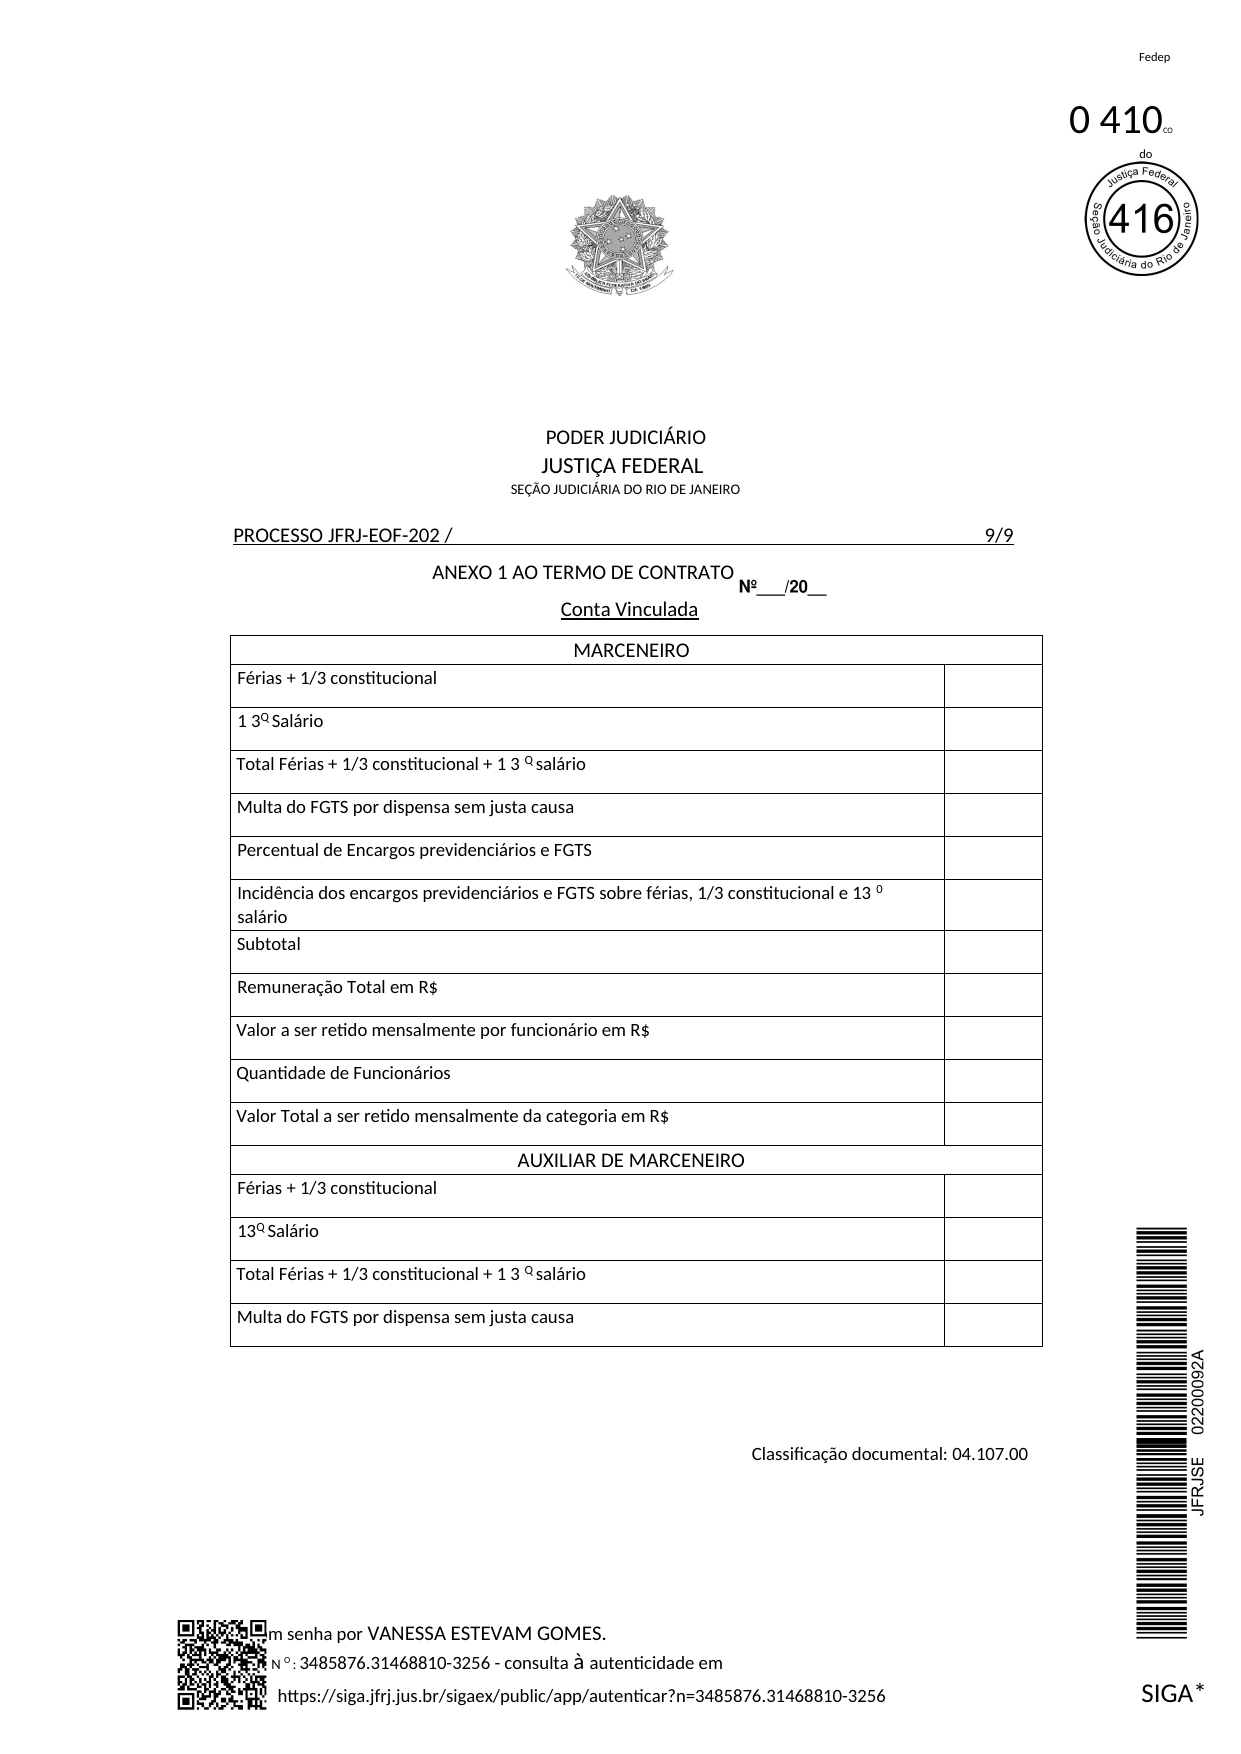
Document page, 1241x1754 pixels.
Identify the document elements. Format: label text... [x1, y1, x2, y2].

table_cell Férias + 1/3 constitucional [231, 1175, 944, 1217]
table_cell [945, 1218, 1042, 1260]
table_cell Total Férias + 1/3 constitucional + 1 3 Q salário [231, 751, 944, 793]
table_cell Valor Total a ser retido mensalmente da categoria em R$ [231, 1103, 944, 1145]
table_cell [1043, 879, 1047, 930]
table_header MARCENEIRO [231, 636, 1042, 664]
table_cell [1043, 1145, 1047, 1174]
table_cell [1043, 1016, 1047, 1059]
table_cell [945, 794, 1042, 836]
table_cell Subtotal [231, 931, 944, 973]
table_cell [1043, 930, 1047, 973]
table_cell Incidência dos encargos previdenciários e FGTS sobre férias, 1/3 constitucional e 13 0 salário [231, 880, 944, 930]
text PROCESSO JFRJ-EOF-202 / 9/9 [150, 522, 1090, 548]
table_cell [945, 1175, 1042, 1217]
table_cell [1043, 836, 1047, 879]
table_cell Multa do FGTS por dispensa sem justa causa [231, 794, 944, 836]
table_cell [1043, 1102, 1047, 1145]
subtitle JUSTIÇA FEDERAL [154, 451, 1090, 479]
table_cell Férias + 1/3 constitucional [231, 665, 944, 707]
table_cell Multa do FGTS por dispensa sem justa causa [231, 1304, 944, 1346]
table_cell Percentual de Encargos previdenciários e FGTS [231, 837, 944, 879]
table_cell [1043, 1217, 1047, 1260]
table_cell [945, 1060, 1042, 1102]
table_cell AUXILIAR DE MARCENEIRO [231, 1146, 1042, 1174]
table_cell [1043, 750, 1047, 793]
subtitle ANEXO 1 AO TERMO DE CONTRATO Conta Vinculada [432, 559, 866, 622]
table_cell [945, 974, 1042, 1016]
table_cell Valor a ser retido mensalmente por funcionário em R$ [231, 1017, 944, 1059]
table_cell [945, 880, 1042, 930]
table_cell [945, 708, 1042, 750]
table_cell [1043, 1260, 1047, 1303]
table_cell [945, 837, 1042, 879]
table_cell [945, 1261, 1042, 1303]
table_cell [945, 751, 1042, 793]
table_cell [945, 1103, 1042, 1145]
table_cell [945, 931, 1042, 973]
table_cell [945, 1017, 1042, 1059]
table_cell Remuneração Total em R$ [231, 974, 944, 1016]
text PODER JUDICIÁRIO [161, 424, 1090, 449]
table_header [1043, 635, 1047, 664]
table_cell [1043, 1174, 1047, 1217]
table_cell 1 3Q Salário [231, 708, 944, 750]
table_cell Quantidade de Funcionários [231, 1060, 944, 1102]
text SEÇÃO JUDICIÁRIA DO RIO DE JANEIRO [161, 481, 1090, 498]
table_cell [1043, 707, 1047, 750]
table_cell [1043, 1059, 1047, 1102]
table_cell [945, 665, 1042, 707]
table_cell [1043, 973, 1047, 1016]
table_cell [945, 1304, 1042, 1346]
table_cell [1043, 793, 1047, 836]
table_cell [1043, 1303, 1047, 1346]
table_cell [1043, 664, 1047, 707]
table_cell 13Q Salário [231, 1218, 944, 1260]
table_cell Total Férias + 1/3 constitucional + 1 3 Q salário [231, 1261, 944, 1303]
